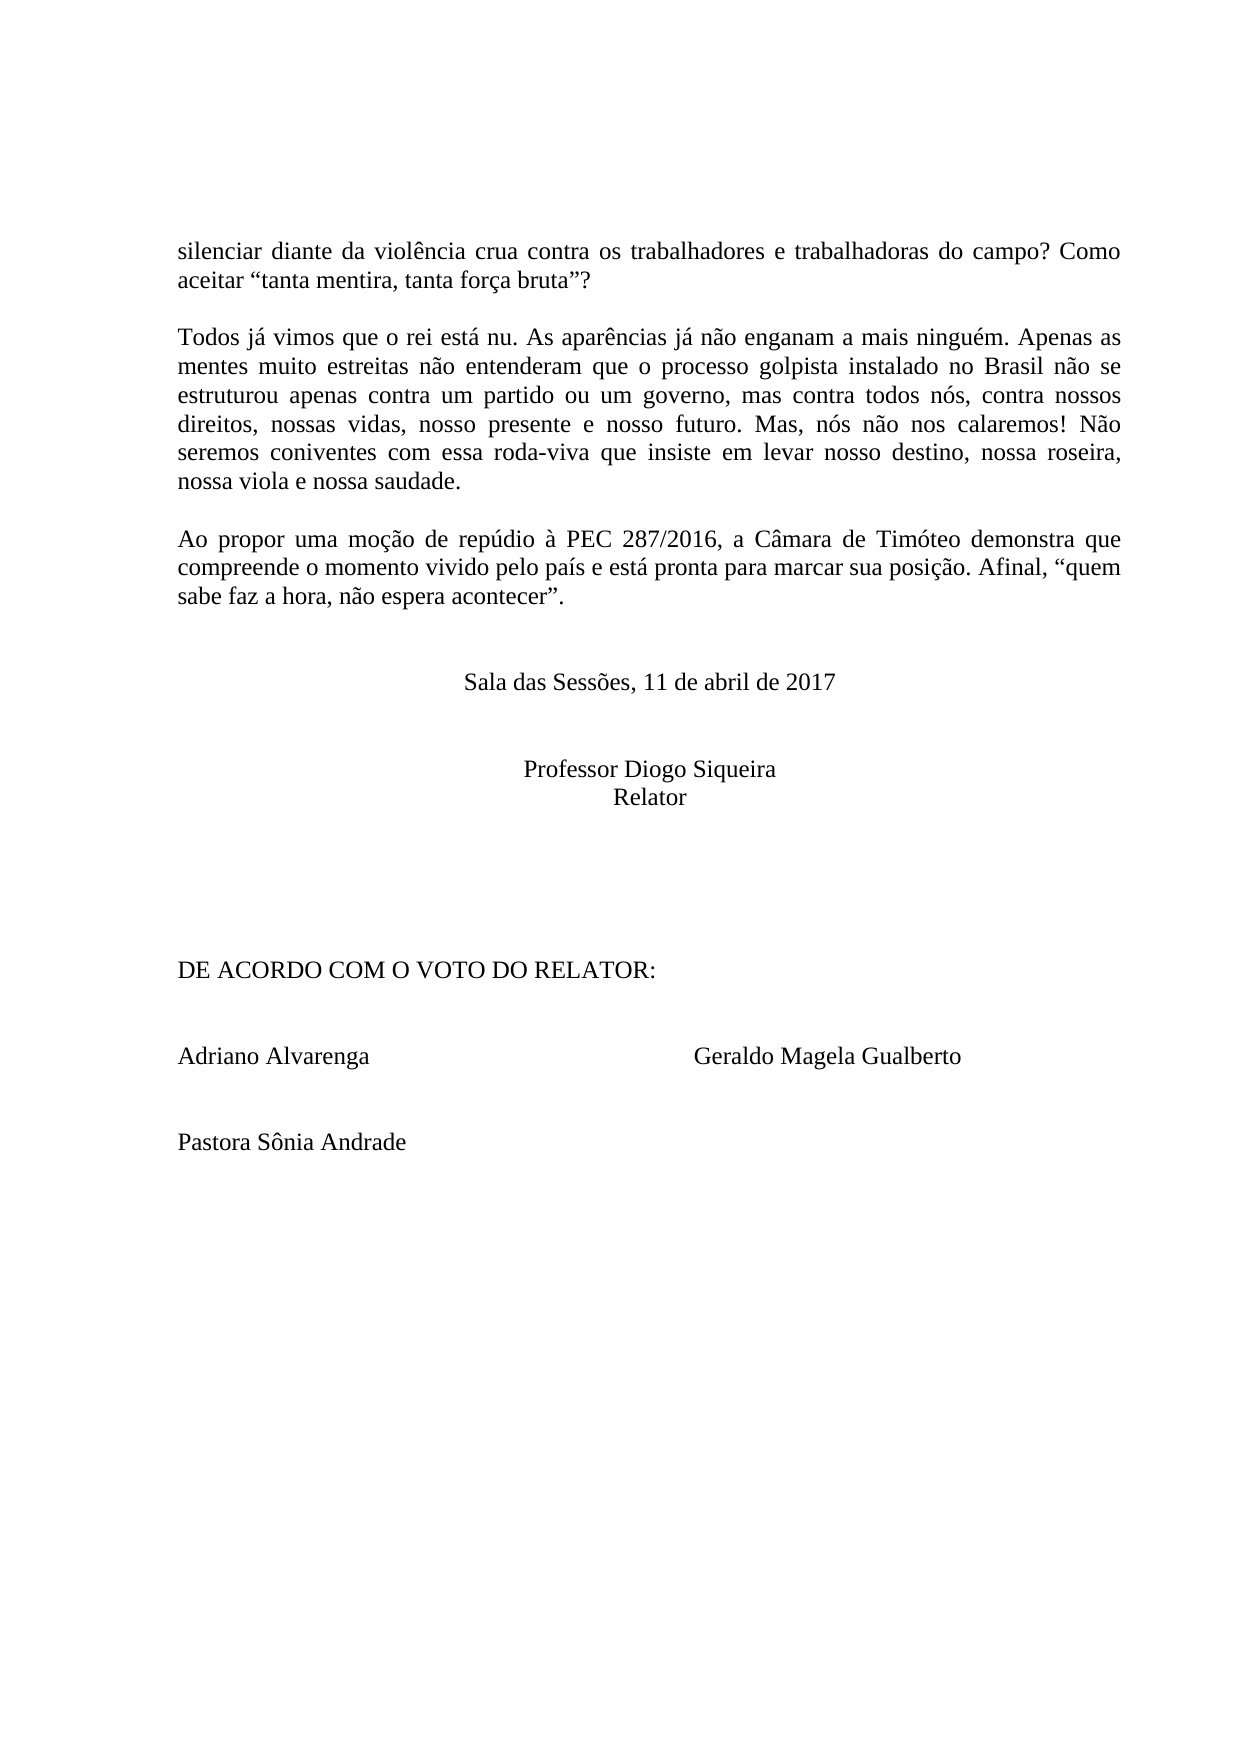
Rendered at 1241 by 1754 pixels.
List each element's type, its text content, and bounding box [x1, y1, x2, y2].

text Professor Diogo Siqueira [177, 754, 1122, 782]
text Sala das Sessões, 11 de abril de 2017 [177, 667, 1122, 696]
text Relator [177, 782, 1122, 811]
text Pastora Sônia Andrade [177, 1127, 1122, 1156]
text Ao propor uma moção de repúdio à PEC 287/2016, a Câmara de Timóteo demonstra que compreende o momento vivido pelo país e está pronta para marcar sua posição. Afinal, “quem sabe faz a hora, não espera acontecer”. [177, 524, 1122, 610]
text silenciar diante da violência crua contra os trabalhadores e trabalhadoras do campo? Como aceitar “tanta mentira, tanta força bruta”? [177, 236, 1122, 294]
text DE ACORDO COM O VOTO DO RELATOR: [177, 955, 1122, 984]
text Adriano Alvarenga Geraldo Magela Gualberto [177, 1041, 1122, 1070]
text Todos já vimos que o rei está nu. As aparências já não enganam a mais ninguém. Apenas as mentes muito estreitas não entenderam que o processo golpista instalado no Brasil não se estruturou apenas contra um partido ou um governo, mas contra todos nós, contra nossos direitos, nossas vidas, nosso presente e nosso futuro. Mas, nós não nos calaremos! Não seremos coniventes com essa roda-viva que insiste em levar nosso destino, nossa roseira, nossa viola e nossa saudade. [177, 322, 1122, 495]
